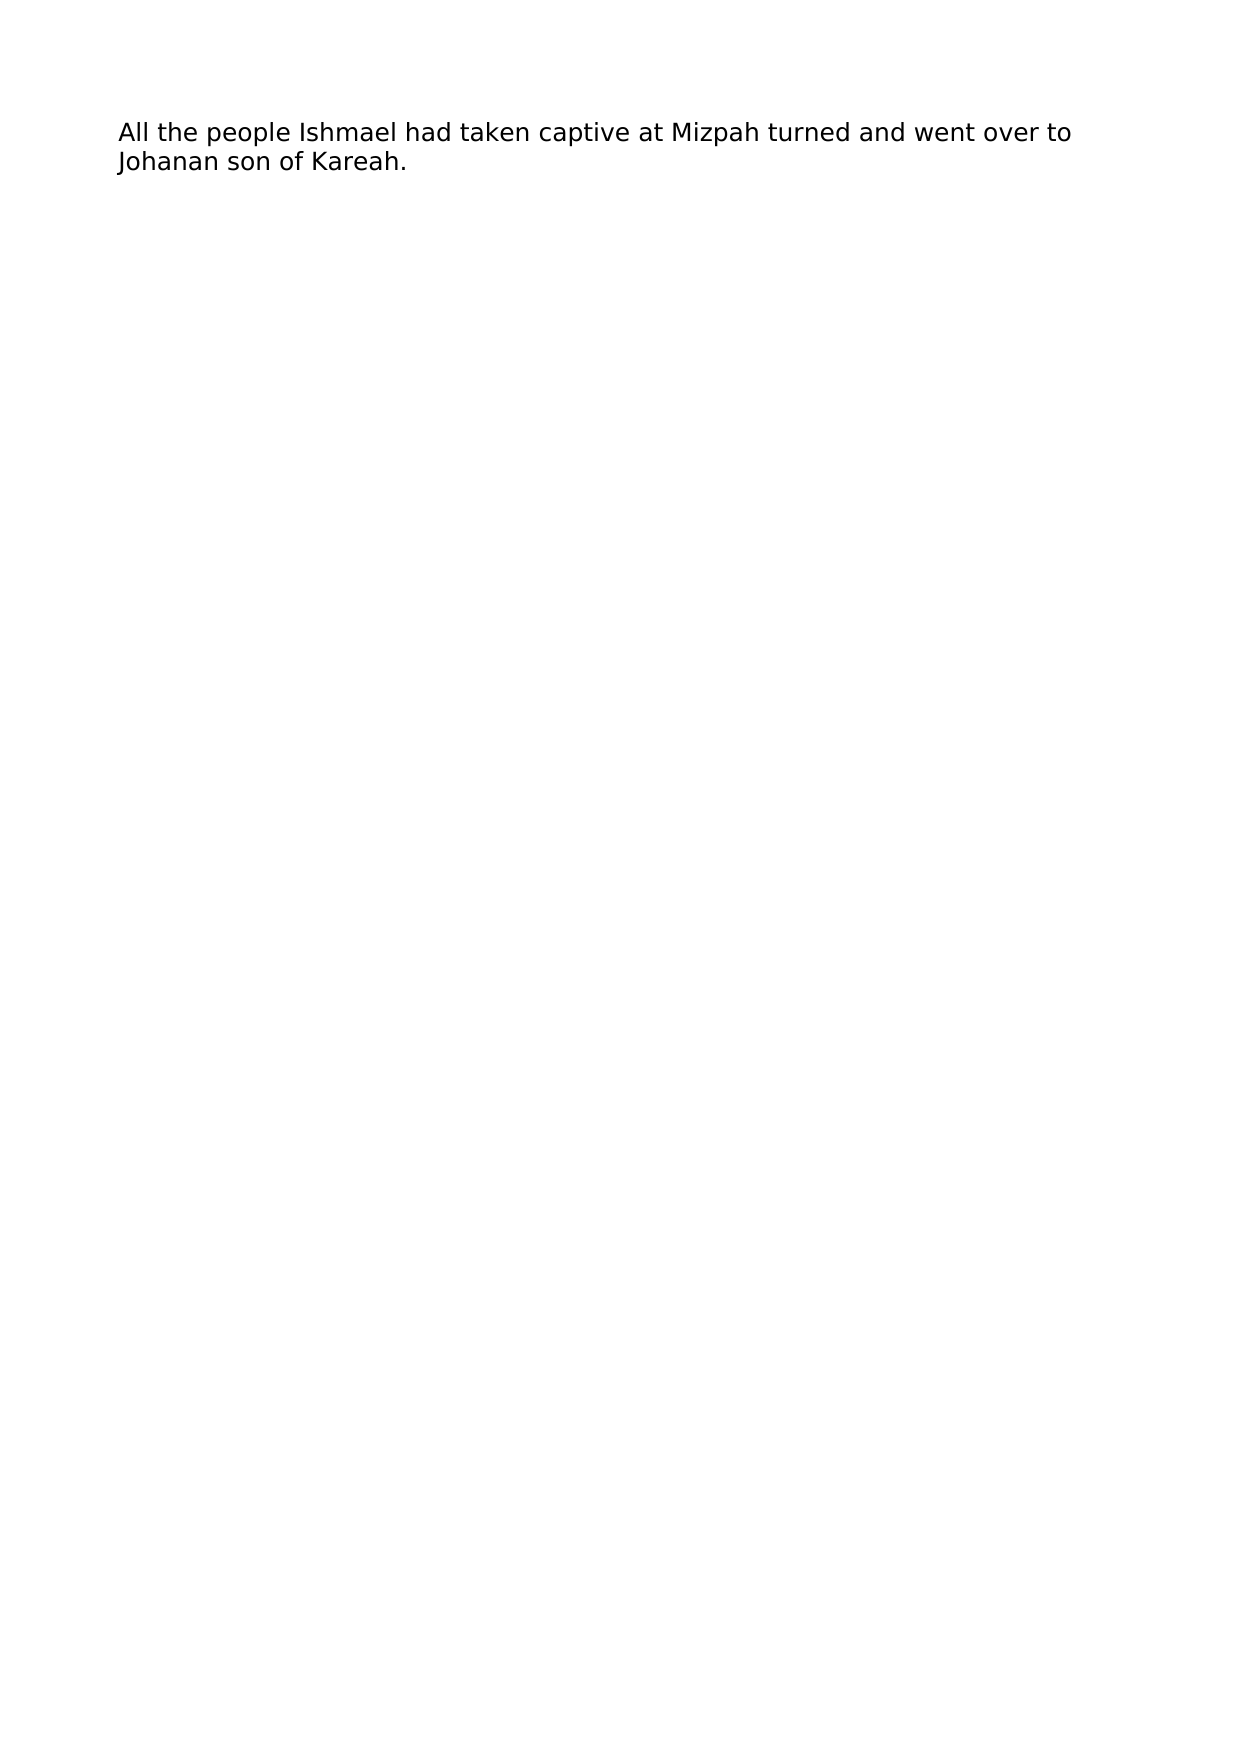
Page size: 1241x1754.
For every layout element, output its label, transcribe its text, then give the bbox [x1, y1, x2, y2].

text All the people Ishmael had taken captive at Mizpah turned and went over to Johanan son of Kareah. [118, 118, 1122, 176]
